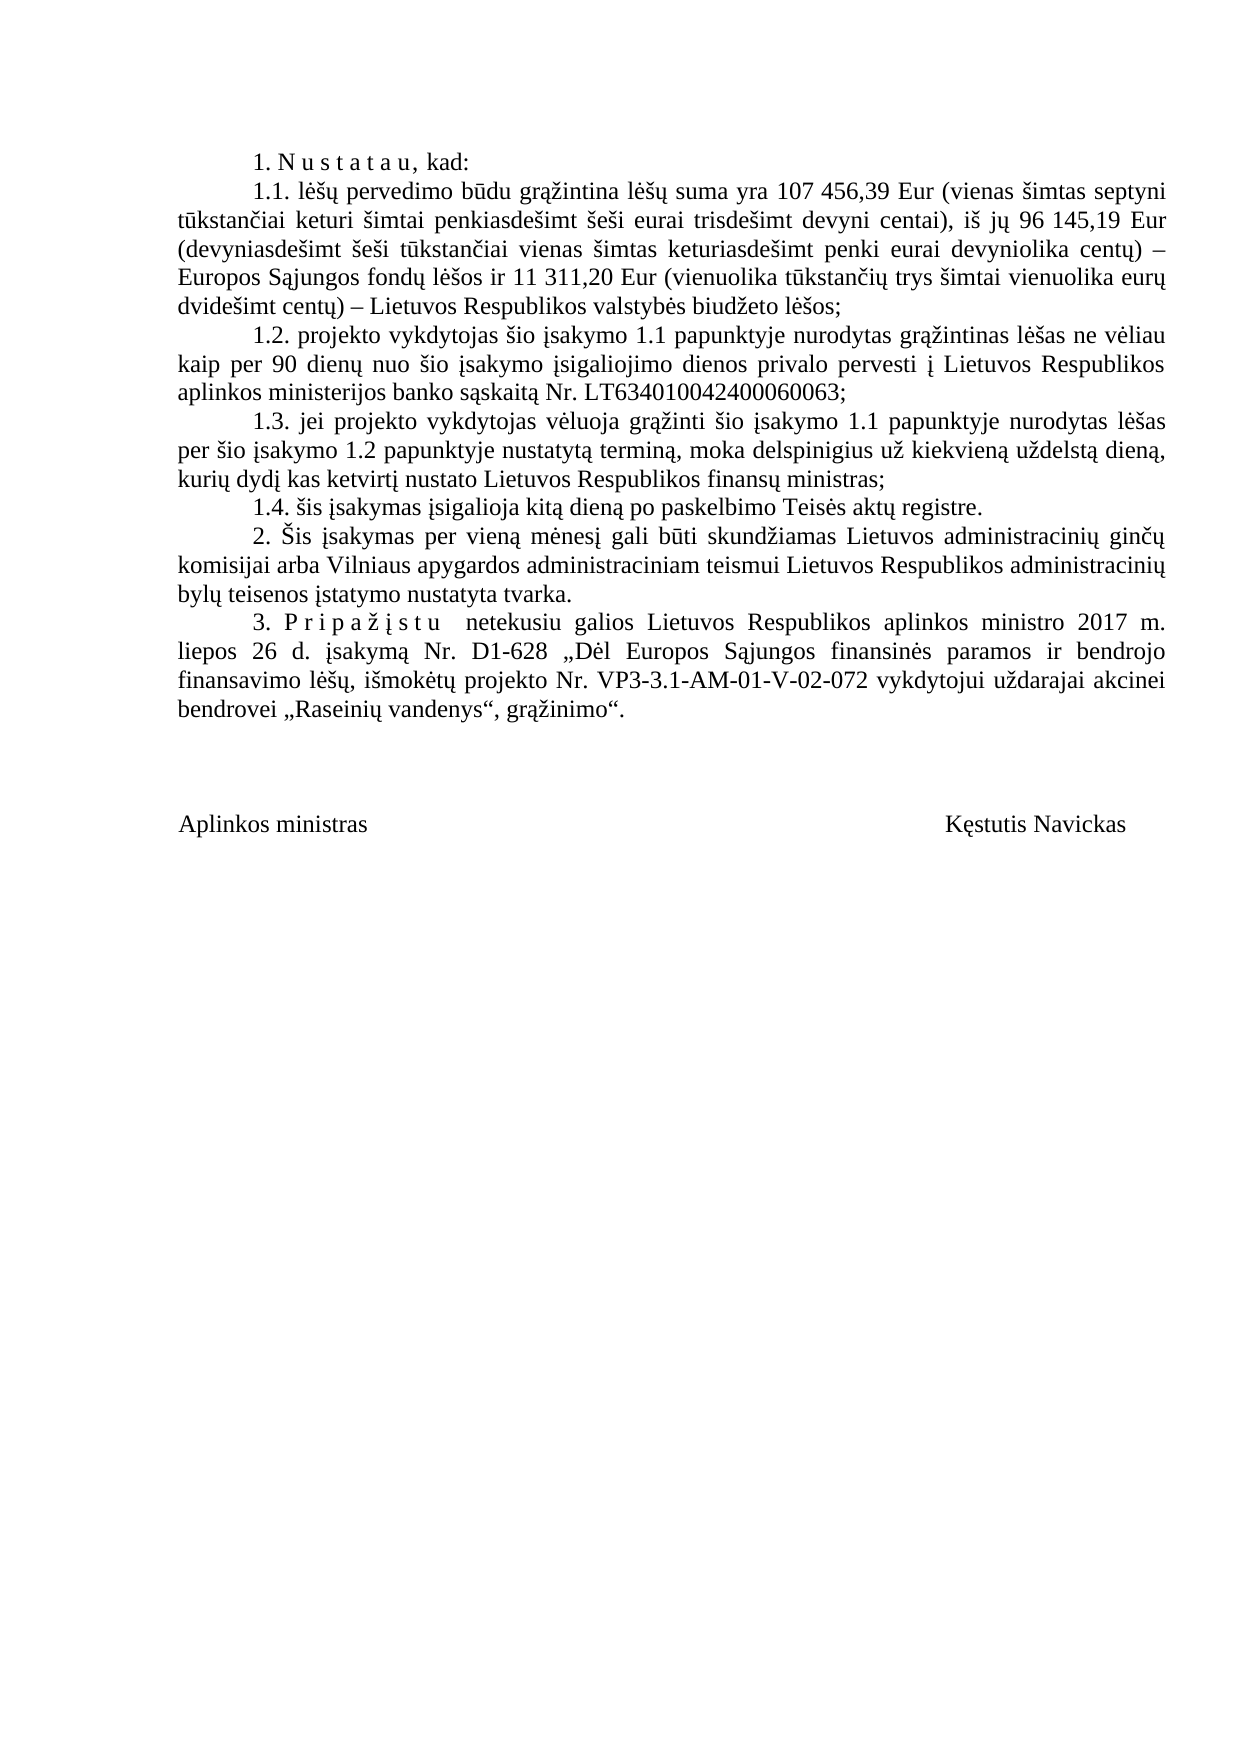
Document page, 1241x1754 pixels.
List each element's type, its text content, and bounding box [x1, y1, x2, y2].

text 2. Šis įsakymas per vieną mėnesį gali būti skundžiamas Lietuvos administracinių ginčų komisijai arba Vilniaus apygardos administraciniam teismui Lietuvos Respublikos administracinių bylų teisenos įstatymo nustatyta tvarka. [177, 521, 1166, 607]
text 3. Pripažįstu netekusiu galios Lietuvos Respublikos aplinkos ministro 2017 m. liepos 26 d. įsakymą Nr. D1-628 „Dėl Europos Sąjungos finansinės paramos ir bendrojo finansavimo lėšų, išmokėtų projekto Nr. VP3-3.1-AM-01-V-02-072 vykdytojui uždarajai akcinei bendrovei „Raseinių vandenys“, grąžinimo“. [177, 607, 1166, 722]
text 1.1. lėšų pervedimo būdu grąžintina lėšų suma yra 107 456,39 Eur (vienas šimtas septyni tūkstančiai keturi šimtai penkiasdešimt šeši eurai trisdešimt devyni centai), iš jų 96 145,19 Eur (devyniasdešimt šeši tūkstančiai vienas šimtas keturiasdešimt penki eurai devyniolika centų) – Europos Sąjungos fondų lėšos ir 11 311,20 Eur (vienuolika tūkstančių trys šimtai vienuolika eurų dvidešimt centų) – Lietuvos Respublikos valstybės biudžeto lėšos; [177, 176, 1166, 320]
text 1.4. šis įsakymas įsigalioja kitą dieną po paskelbimo Teisės aktų registre. [177, 492, 1166, 521]
text 1. Nustatau, kad: [177, 147, 1166, 176]
text 1.2. projekto vykdytojas šio įsakymo 1.1 papunktyje nurodytas grąžintinas lėšas ne vėliau kaip per 90 dienų nuo šio įsakymo įsigaliojimo dienos privalo pervesti į Lietuvos Respublikos aplinkos ministerijos banko sąskaitą Nr. LT634010042400060063; [177, 320, 1166, 406]
text 1.3. jei projekto vykdytojas vėluoja grąžinti šio įsakymo 1.1 papunktyje nurodytas lėšas per šio įsakymo 1.2 papunktyje nustatytą terminą, moka delspinigius už kiekvieną uždelstą dieną, kurių dydį kas ketvirtį nustato Lietuvos Respublikos finansų ministras; [177, 406, 1166, 492]
text Aplinkos ministras Kęstutis Navickas [178, 809, 1163, 837]
